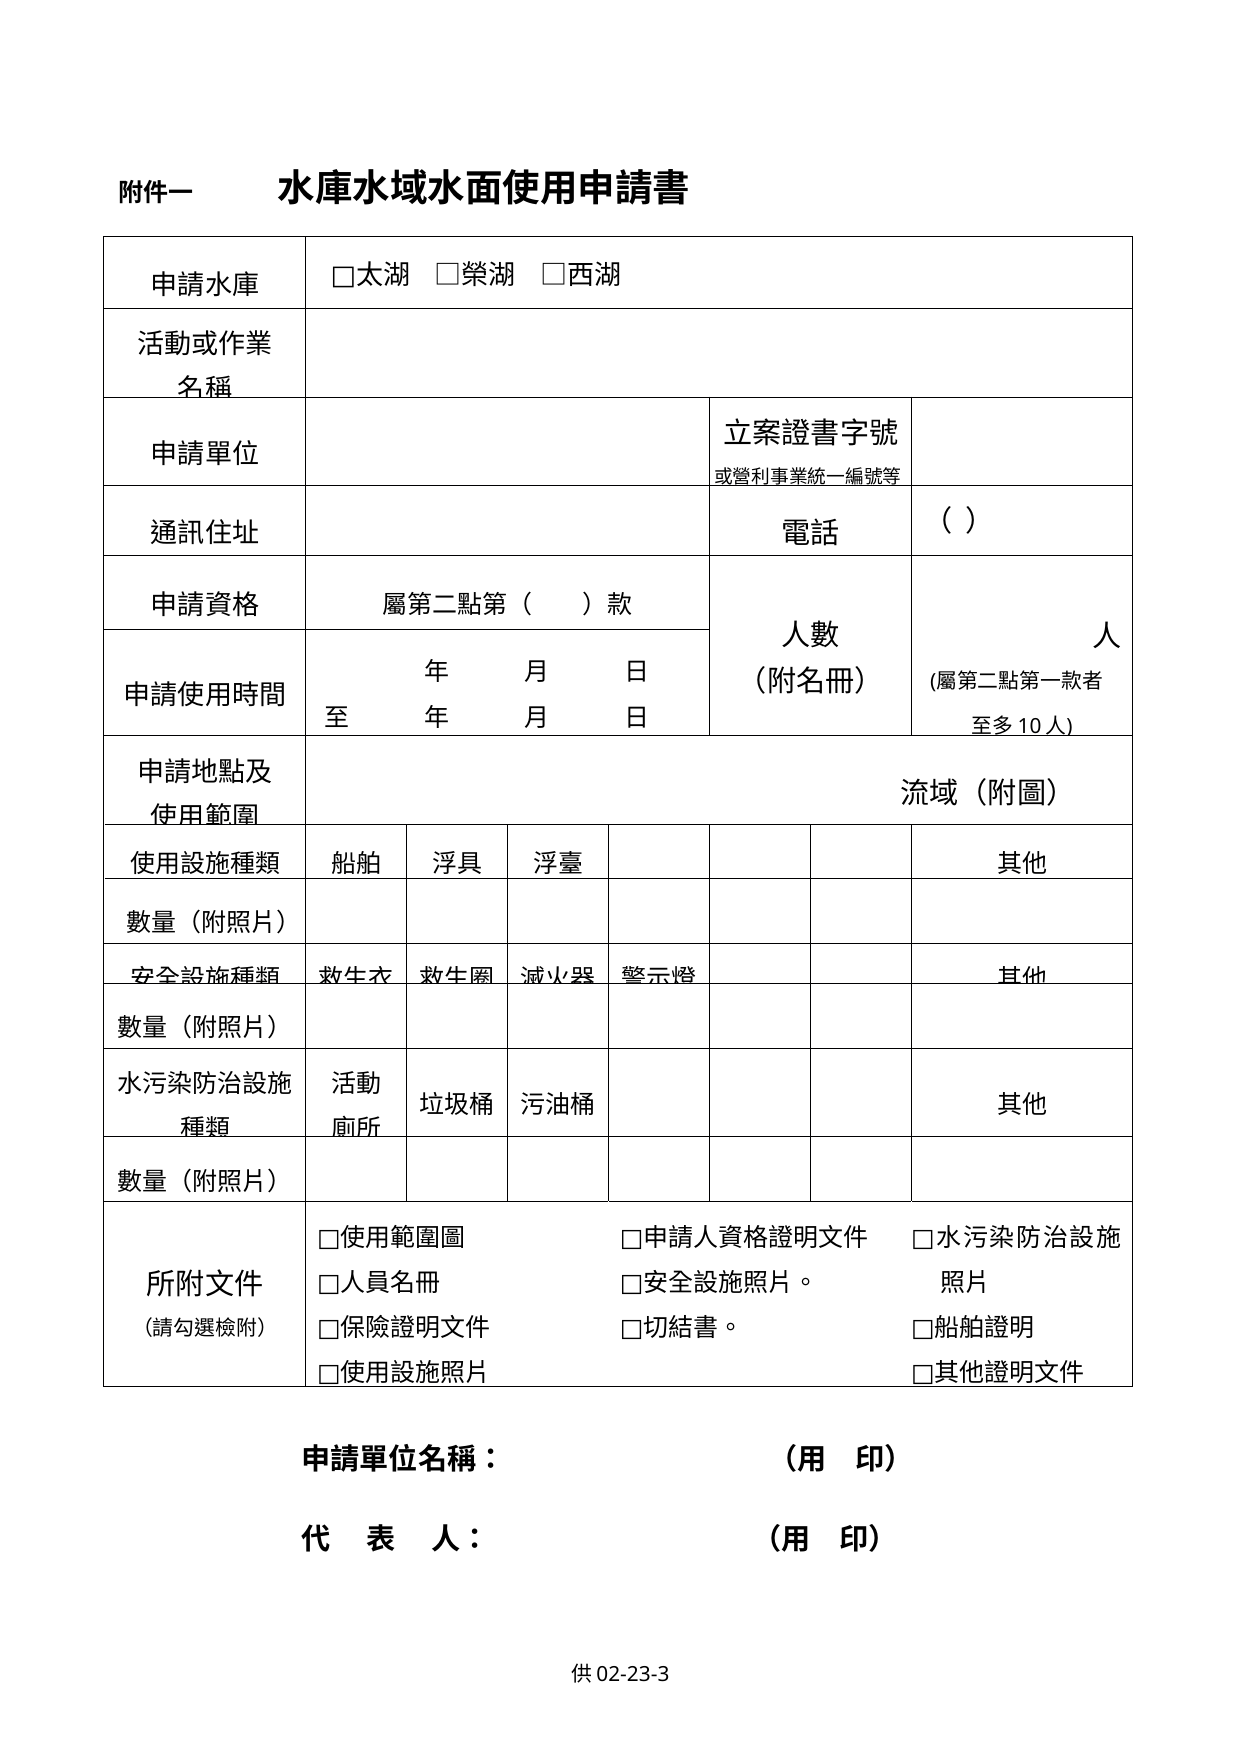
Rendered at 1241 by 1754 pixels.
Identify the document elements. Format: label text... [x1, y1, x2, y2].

table_cell 使用設施種類 [104, 825, 305, 878]
table_cell □水污染防治設施照片 □船舶證明 □其他證明文件 [912, 1202, 1132, 1386]
table_cell [306, 309, 1132, 397]
table_cell 人數 （附名冊） [710, 556, 911, 735]
table_cell 其他 [912, 825, 1132, 878]
table_cell 通訊住址 [104, 486, 305, 555]
table_cell [811, 1137, 911, 1201]
table_cell □申請人資格證明文件 □安全設施照片。 □切結書。 [609, 1202, 911, 1386]
table_cell 浮具 [407, 825, 507, 878]
table_cell [508, 984, 608, 1048]
table_cell [710, 944, 810, 983]
table_cell 申請資格 [104, 556, 305, 628]
table_cell 水污染防治設施種類 [104, 1049, 305, 1136]
text 附件一 水庫水域水面使用申請書 [118, 129, 1122, 220]
table_cell 浮臺 [508, 825, 608, 878]
table_cell [306, 984, 406, 1048]
table_cell 滅火器 [508, 944, 608, 983]
table_cell 其他 [912, 1049, 1132, 1136]
table_cell 人 (屬第二點第一款者 至多10人) [912, 556, 1132, 735]
table_cell 數量（附照片） [104, 1137, 305, 1201]
table_cell [710, 825, 810, 878]
table_cell 救生衣 [306, 944, 406, 983]
table_cell [710, 1049, 810, 1136]
table_cell [811, 825, 911, 878]
table_cell [710, 1137, 810, 1201]
table_cell [912, 398, 1132, 485]
table_cell 流域（附圖） [306, 736, 1132, 824]
table_header 申請水庫 [104, 237, 305, 308]
table_cell 警示燈 [609, 944, 709, 983]
table_cell 垃圾桶 [407, 1049, 507, 1136]
table_cell [811, 944, 911, 983]
table_cell 船舶 [306, 825, 406, 878]
text 申請單位名稱： （用 印） [301, 1436, 1122, 1478]
table_cell [710, 984, 810, 1048]
table_cell 活動 廁所 [306, 1049, 406, 1136]
table_cell [710, 879, 810, 943]
table_cell [306, 1137, 406, 1201]
table_cell 申請地點及 使用範圍 [104, 736, 305, 824]
table_cell [407, 984, 507, 1048]
table_cell [811, 879, 911, 943]
table_cell □使用範圍圖 □人員名冊 □保險證明文件 □使用設施照片 [306, 1202, 608, 1386]
table_header □太湖 □榮湖 □西湖 [306, 237, 1132, 308]
table_cell 所附文件 （請勾選檢附） [104, 1202, 305, 1386]
table_cell 安全設施種類 [104, 944, 305, 983]
table_cell 立案證書字號 或營利事業統一編號等 [710, 398, 911, 485]
table_cell [609, 879, 709, 943]
table_cell 申請單位 [104, 398, 305, 485]
table_cell [306, 398, 709, 485]
table_cell [508, 1137, 608, 1201]
table_cell [811, 984, 911, 1048]
table_cell 活動或作業 名稱 [104, 309, 305, 397]
table_cell 污油桶 [508, 1049, 608, 1136]
table_cell 屬第二點第（ ）款 [306, 556, 709, 628]
table_cell 其他 [912, 944, 1132, 983]
table_cell [609, 984, 709, 1048]
text 代 表 人： （用 印） [301, 1515, 1122, 1557]
table_cell [609, 1137, 709, 1201]
table_cell [407, 1137, 507, 1201]
table_cell 數量（附照片） [104, 984, 305, 1048]
table_cell 數量（附照片） [104, 879, 305, 943]
table_cell [912, 1137, 1132, 1201]
table_cell [407, 879, 507, 943]
table_cell [306, 486, 709, 555]
table_cell [912, 984, 1132, 1048]
table_cell 年 月 日 至 年 月 日 [306, 630, 709, 735]
table_cell 電話 [710, 486, 911, 555]
table_cell [508, 879, 608, 943]
table_cell [609, 825, 709, 878]
table_cell [609, 1049, 709, 1136]
table_cell [306, 879, 406, 943]
table_cell [912, 879, 1132, 943]
table_cell （ ） [912, 486, 1132, 555]
table_cell [811, 1049, 911, 1136]
table_cell 救生圈 [407, 944, 507, 983]
table_cell 申請使用時間 [104, 630, 305, 735]
